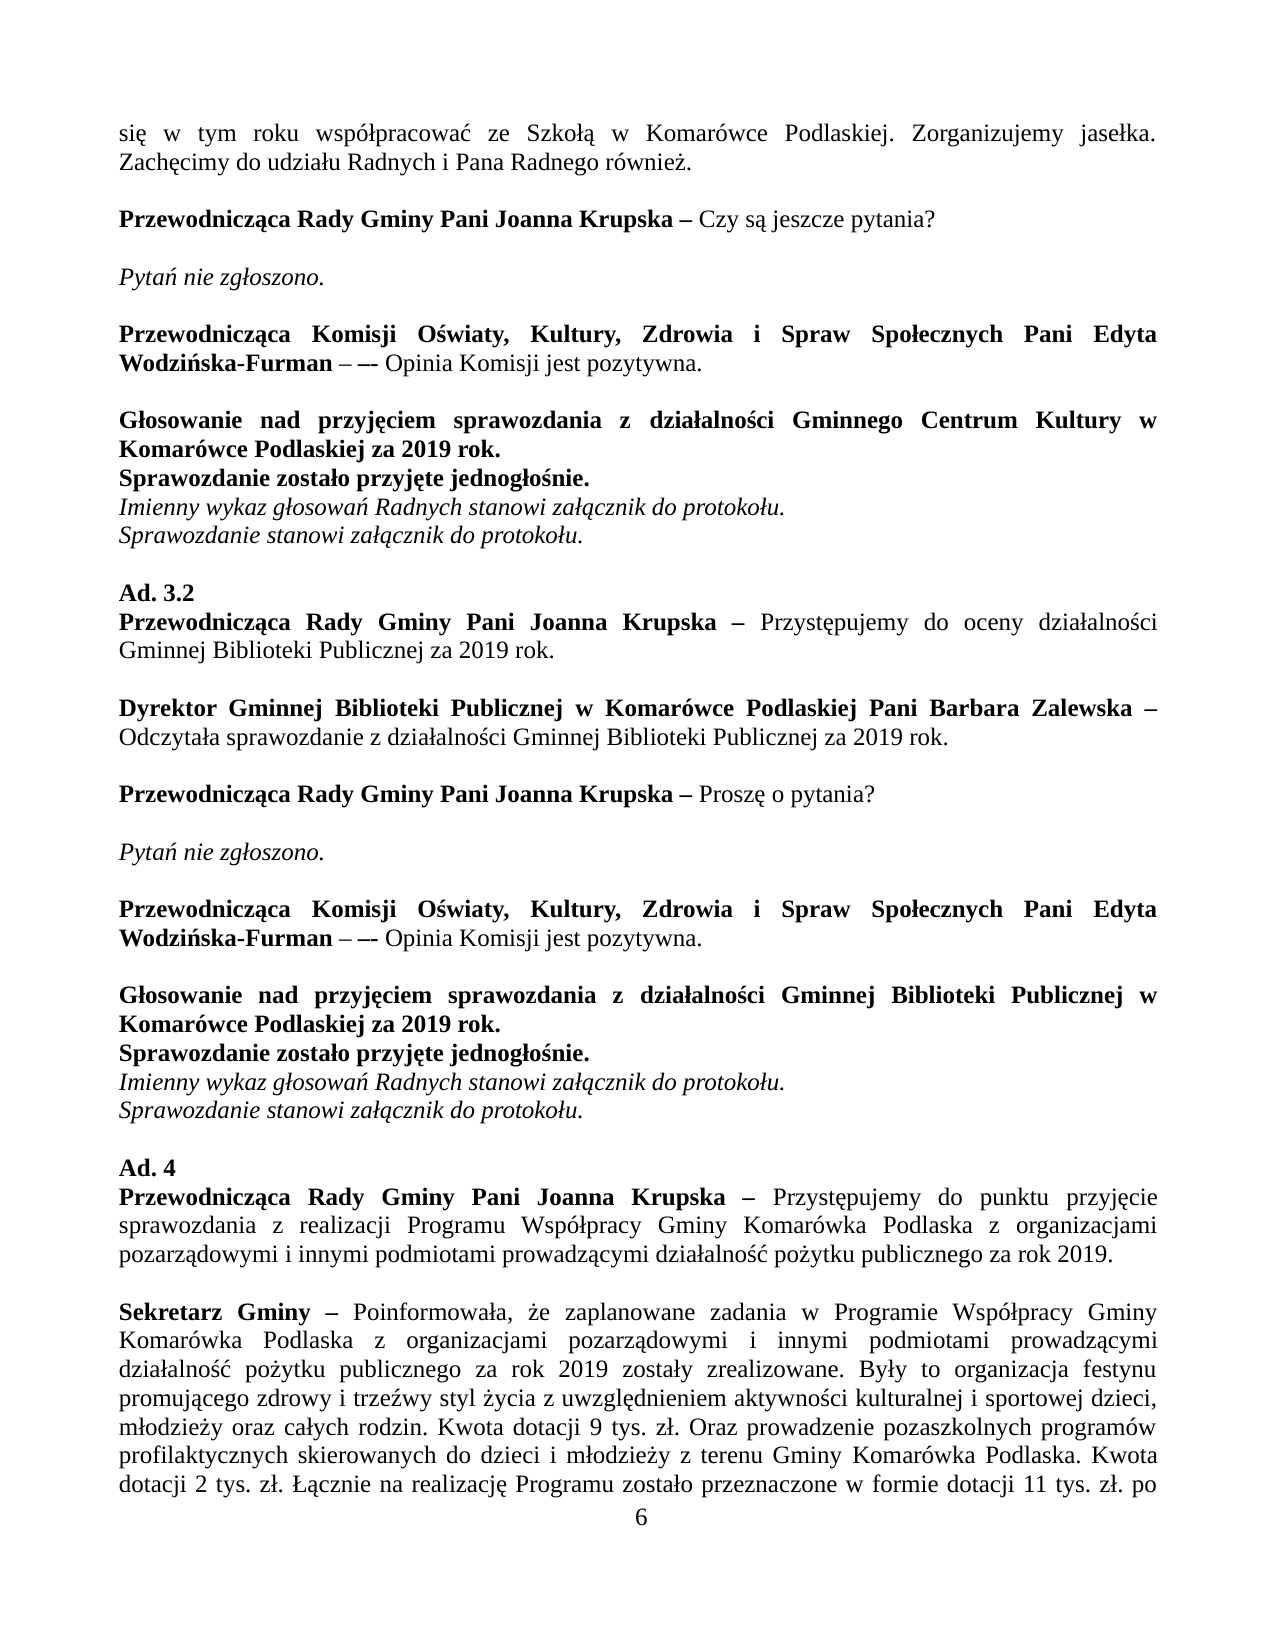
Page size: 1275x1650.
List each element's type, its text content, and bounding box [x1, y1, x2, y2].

text Przewodnicząca Komisji Oświaty, Kultury, Zdrowia i Spraw Społecznych Pani Edyta Wodzińska-Furman – –- Opinia Komisji jest pozytywna. [119, 894, 1158, 952]
text Ad. 3.2 [119, 578, 1158, 607]
text Przewodnicząca Rady Gminy Pani Joanna Krupska – Czy są jeszcze pytania? [119, 204, 1158, 233]
text Pytań nie zgłoszono. [119, 262, 1158, 291]
text Głosowanie nad przyjęciem sprawozdania z działalności Gminnej Biblioteki Publicznej w Komarówce Podlaskiej za 2019 rok. [119, 981, 1158, 1038]
text Przewodnicząca Rady Gminy Pani Joanna Krupska – Proszę o pytania? [119, 779, 1158, 808]
text Sprawozdanie zostało przyjęte jednogłośnie. [119, 1038, 1158, 1067]
text Sprawozdanie stanowi załącznik do protokołu. [119, 521, 1158, 549]
text Przewodnicząca Rady Gminy Pani Joanna Krupska – Przystępujemy do oceny działalności Gminnej Biblioteki Publicznej za 2019 rok. [119, 607, 1158, 664]
text Sprawozdanie zostało przyjęte jednogłośnie. [119, 463, 1158, 492]
text Sekretarz Gminy – Poinformowała, że zaplanowane zadania w Programie Współpracy Gminy Komarówka Podlaska z organizacjami pozarządowymi i innymi podmiotami prowadzącymi działalność pożytku publicznego za rok 2019 zostały zrealizowane. Były to organizacja festynu promującego zdrowy i trzeźwy styl życia z uwzględnieniem aktywności kulturalnej i sportowej dzieci, młodzieży oraz całych rodzin. Kwota dotacji 9 tys. zł. Oraz prowadzenie pozaszkolnych programów profilaktycznych skierowanych do dzieci i młodzieży z terenu Gminy Komarówka Podlaska. Kwota dotacji 2 tys. zł. Łącznie na realizację Programu zostało przeznaczone w formie dotacji 11 tys. zł. po [119, 1297, 1158, 1498]
text Przewodnicząca Komisji Oświaty, Kultury, Zdrowia i Spraw Społecznych Pani Edyta Wodzińska-Furman – –- Opinia Komisji jest pozytywna. [119, 319, 1158, 377]
text Pytań nie zgłoszono. [119, 837, 1158, 866]
text Sprawozdanie stanowi załącznik do protokołu. [119, 1096, 1158, 1124]
text Imienny wykaz głosowań Radnych stanowi załącznik do protokołu. [119, 1067, 1158, 1096]
text się w tym roku współpracować ze Szkołą w Komarówce Podlaskiej. Zorganizujemy jasełka. Zachęcimy do udziału Radnych i Pana Radnego również. [119, 118, 1158, 176]
text Ad. 4 [119, 1153, 1158, 1182]
text Głosowanie nad przyjęciem sprawozdania z działalności Gminnego Centrum Kultury w Komarówce Podlaskiej za 2019 rok. [119, 406, 1158, 463]
text Przewodnicząca Rady Gminy Pani Joanna Krupska – Przystępujemy do punktu przyjęcie sprawozdania z realizacji Programu Współpracy Gminy Komarówka Podlaska z organizacjami pozarządowymi i innymi podmiotami prowadzącymi działalność pożytku publicznego za rok 2019. [119, 1182, 1158, 1268]
text Imienny wykaz głosowań Radnych stanowi załącznik do protokołu. [119, 492, 1158, 521]
text Dyrektor Gminnej Biblioteki Publicznej w Komarówce Podlaskiej Pani Barbara Zalewska – Odczytała sprawozdanie z działalności Gminnej Biblioteki Publicznej za 2019 rok. [119, 693, 1158, 751]
